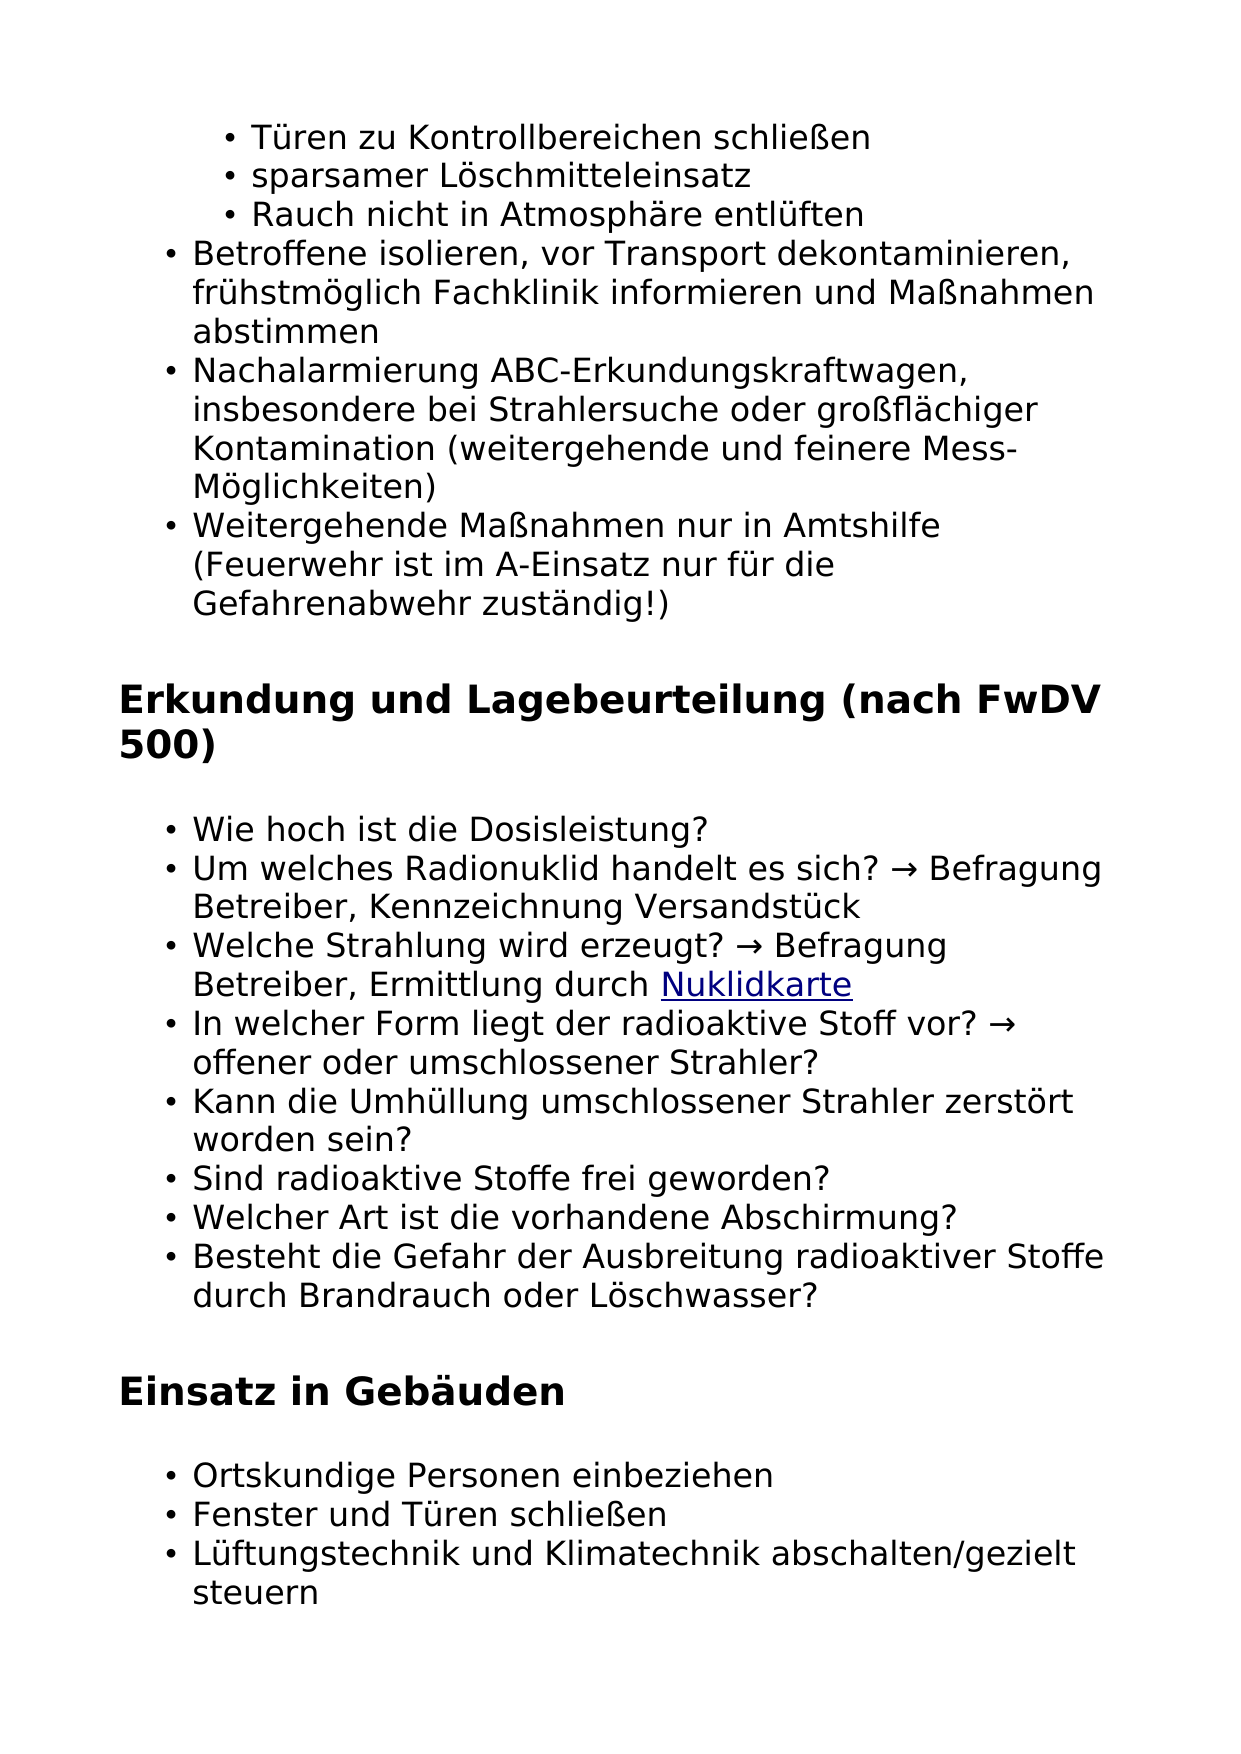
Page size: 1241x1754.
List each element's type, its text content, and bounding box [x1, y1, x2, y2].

list Betroffene isolieren, vor Transport dekontaminieren, frühstmöglich Fachklinik informieren und Maßnahmen abstimmen [177, 235, 1122, 351]
list Wie hoch ist die Dosisleistung? [177, 810, 1122, 849]
list Nachalarmierung ABC-Erkundungskraftwagen, insbesondere bei Strahlersuche oder großflächiger Kontamination (weitergehende und feinere Mess-Möglichkeiten) [177, 351, 1122, 507]
list In welcher Form liegt der radioaktive Stoff vor? → offener oder umschlossener Strahler? [177, 1004, 1122, 1082]
list Kann die Umhüllung umschlossener Strahler zerstört worden sein? [177, 1082, 1122, 1160]
list Welche Strahlung wird erzeugt? → Befragung Betreiber, Ermittlung durch Nuklidkarte [177, 927, 1122, 1004]
list Sind radioaktive Stoffe frei geworden? [177, 1160, 1122, 1199]
list Weitergehende Maßnahmen nur in Amtshilfe (Feuerwehr ist im A-Einsatz nur für die Gefahrenabwehr zuständig!) [177, 507, 1122, 623]
list Besteht die Gefahr der Ausbreitung radioaktiver Stoffe durch Brandrauch oder Löschwasser? [177, 1237, 1122, 1315]
list Ortskundige Personen einbeziehen [177, 1457, 1122, 1496]
list Welcher Art ist die vorhandene Abschirmung? [177, 1199, 1122, 1237]
list Fenster und Türen schließen [177, 1496, 1122, 1534]
list Türen zu Kontrollbereichen schließen [236, 118, 1122, 157]
subtitle Einsatz in Gebäuden [118, 1370, 1122, 1415]
subtitle Erkundung und Lagebeurteilung (nach FwDV 500) [118, 678, 1122, 768]
list Rauch nicht in Atmosphäre entlüften [236, 196, 1122, 235]
list sparsamer Löschmitteleinsatz [236, 157, 1122, 196]
list Lüftungstechnik und Klimatechnik abschalten/gezielt steuern [177, 1534, 1122, 1612]
list Um welches Radionuklid handelt es sich? → Befragung Betreiber, Kennzeichnung Versandstück [177, 849, 1122, 927]
